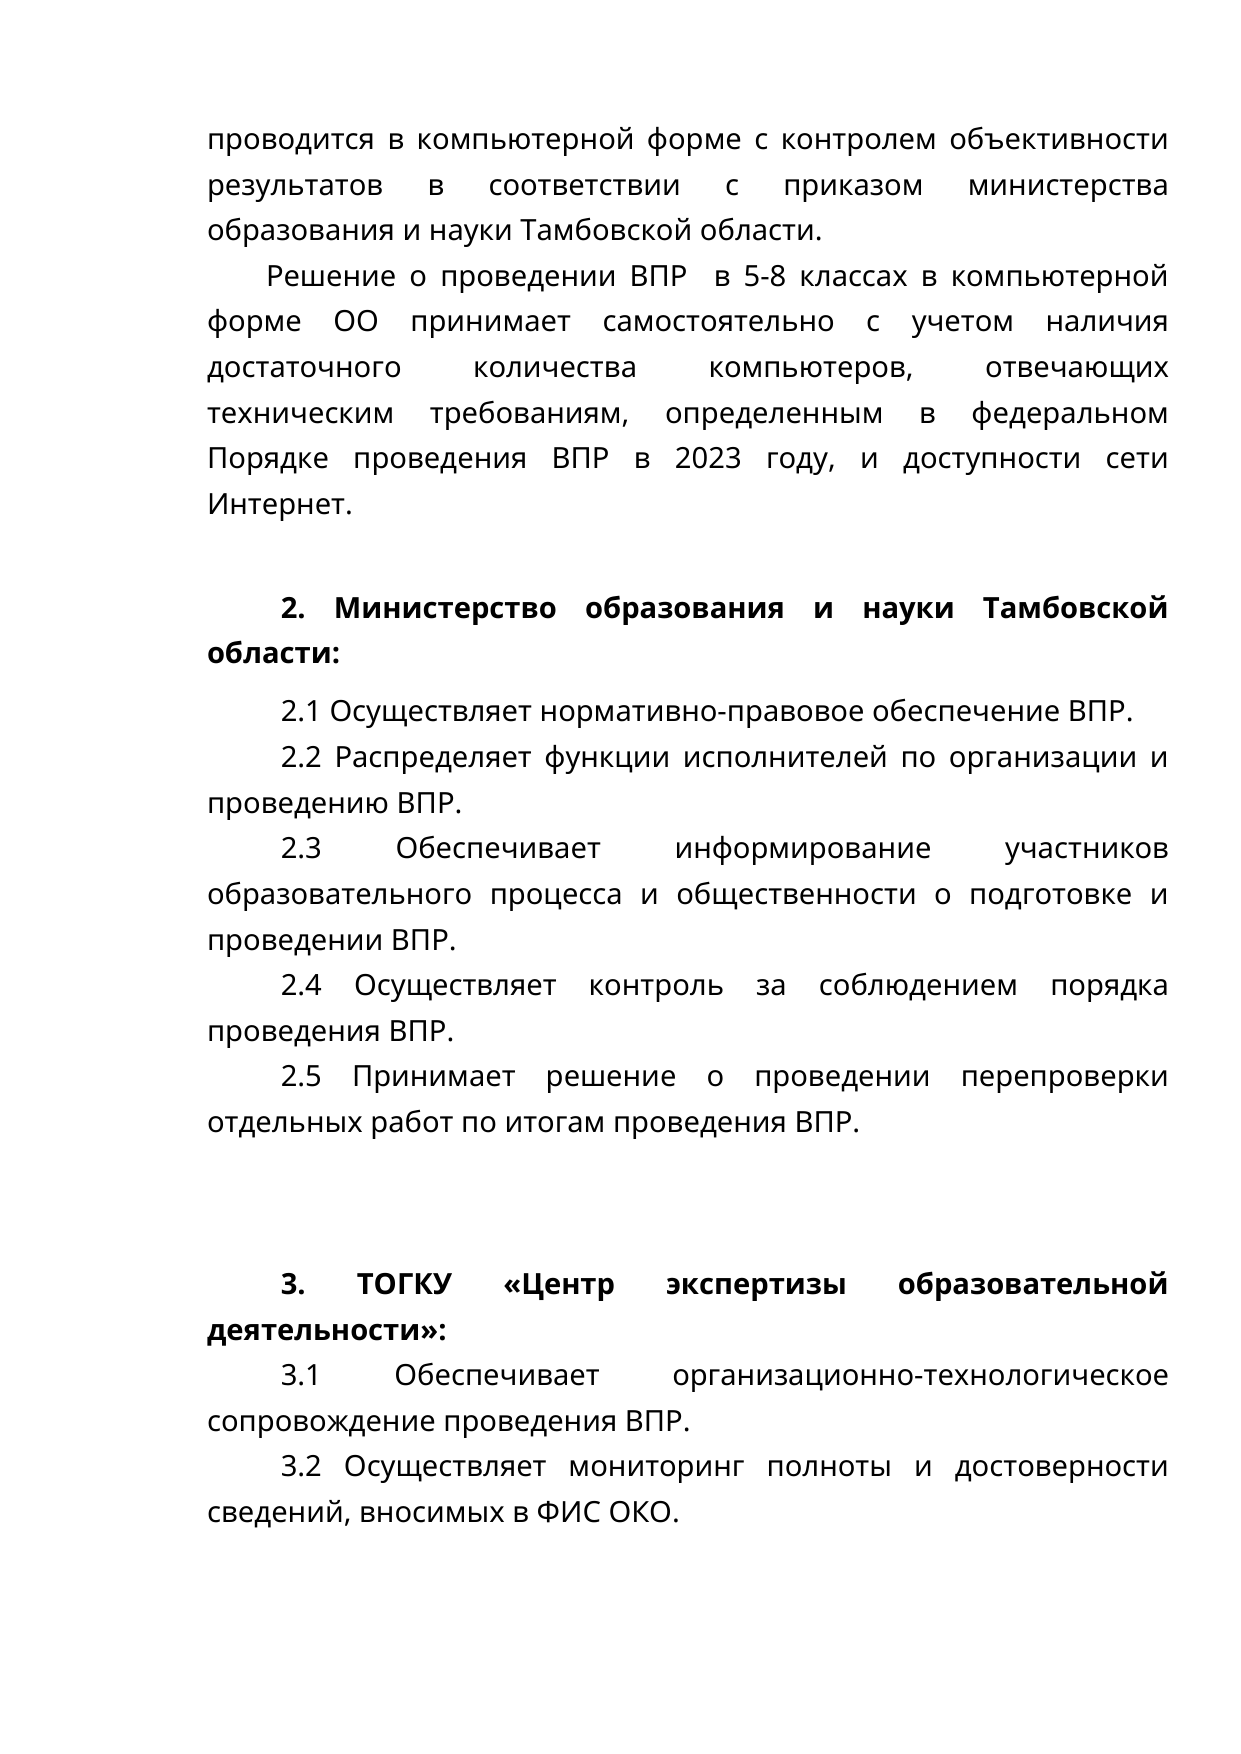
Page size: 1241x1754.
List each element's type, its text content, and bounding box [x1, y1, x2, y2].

text 3.2 Осуществляет мониторинг полноты и достоверности сведений, вносимых в ФИС ОКО. [207, 1446, 1169, 1531]
text 2.1 Осуществляет нормативно-правовое обеспечение ВПР. [207, 691, 1169, 730]
text 3.1 Обеспечивает организационно-технологическое сопровождение проведения ВПР. [207, 1354, 1169, 1440]
text 3. ТОГКУ «Центр экспертизы образовательной деятельности»: [207, 1263, 1169, 1348]
text 2.4 Осуществляет контроль за соблюдением порядка проведения ВПР. [207, 964, 1169, 1050]
text 2. Министерство образования и науки Тамбовской области: [207, 587, 1169, 672]
text Решение о проведении ВПР в 5-8 классах в компьютерной форме ОО принимает самостоятельно с учетом наличия достаточного количества компьютеров, отвечающих техническим требованиям, определенным в федеральном Порядке проведения ВПР в 2023 году, и доступности сети Интернет. [207, 255, 1169, 523]
text 2.2 Распределяет функции исполнителей по организации и проведению ВПР. [207, 736, 1169, 822]
text 2.3 Обеспечивает информирование участников образовательного процесса и общественности о подготовке и проведении ВПР. [207, 827, 1169, 958]
text проводится в компьютерной форме с контролем объективности результатов в соответствии с приказом министерства образования и науки Тамбовской области. [207, 118, 1169, 249]
text 2.5 Принимает решение о проведении перепроверки отдельных работ по итогам проведения ВПР. [207, 1056, 1169, 1141]
